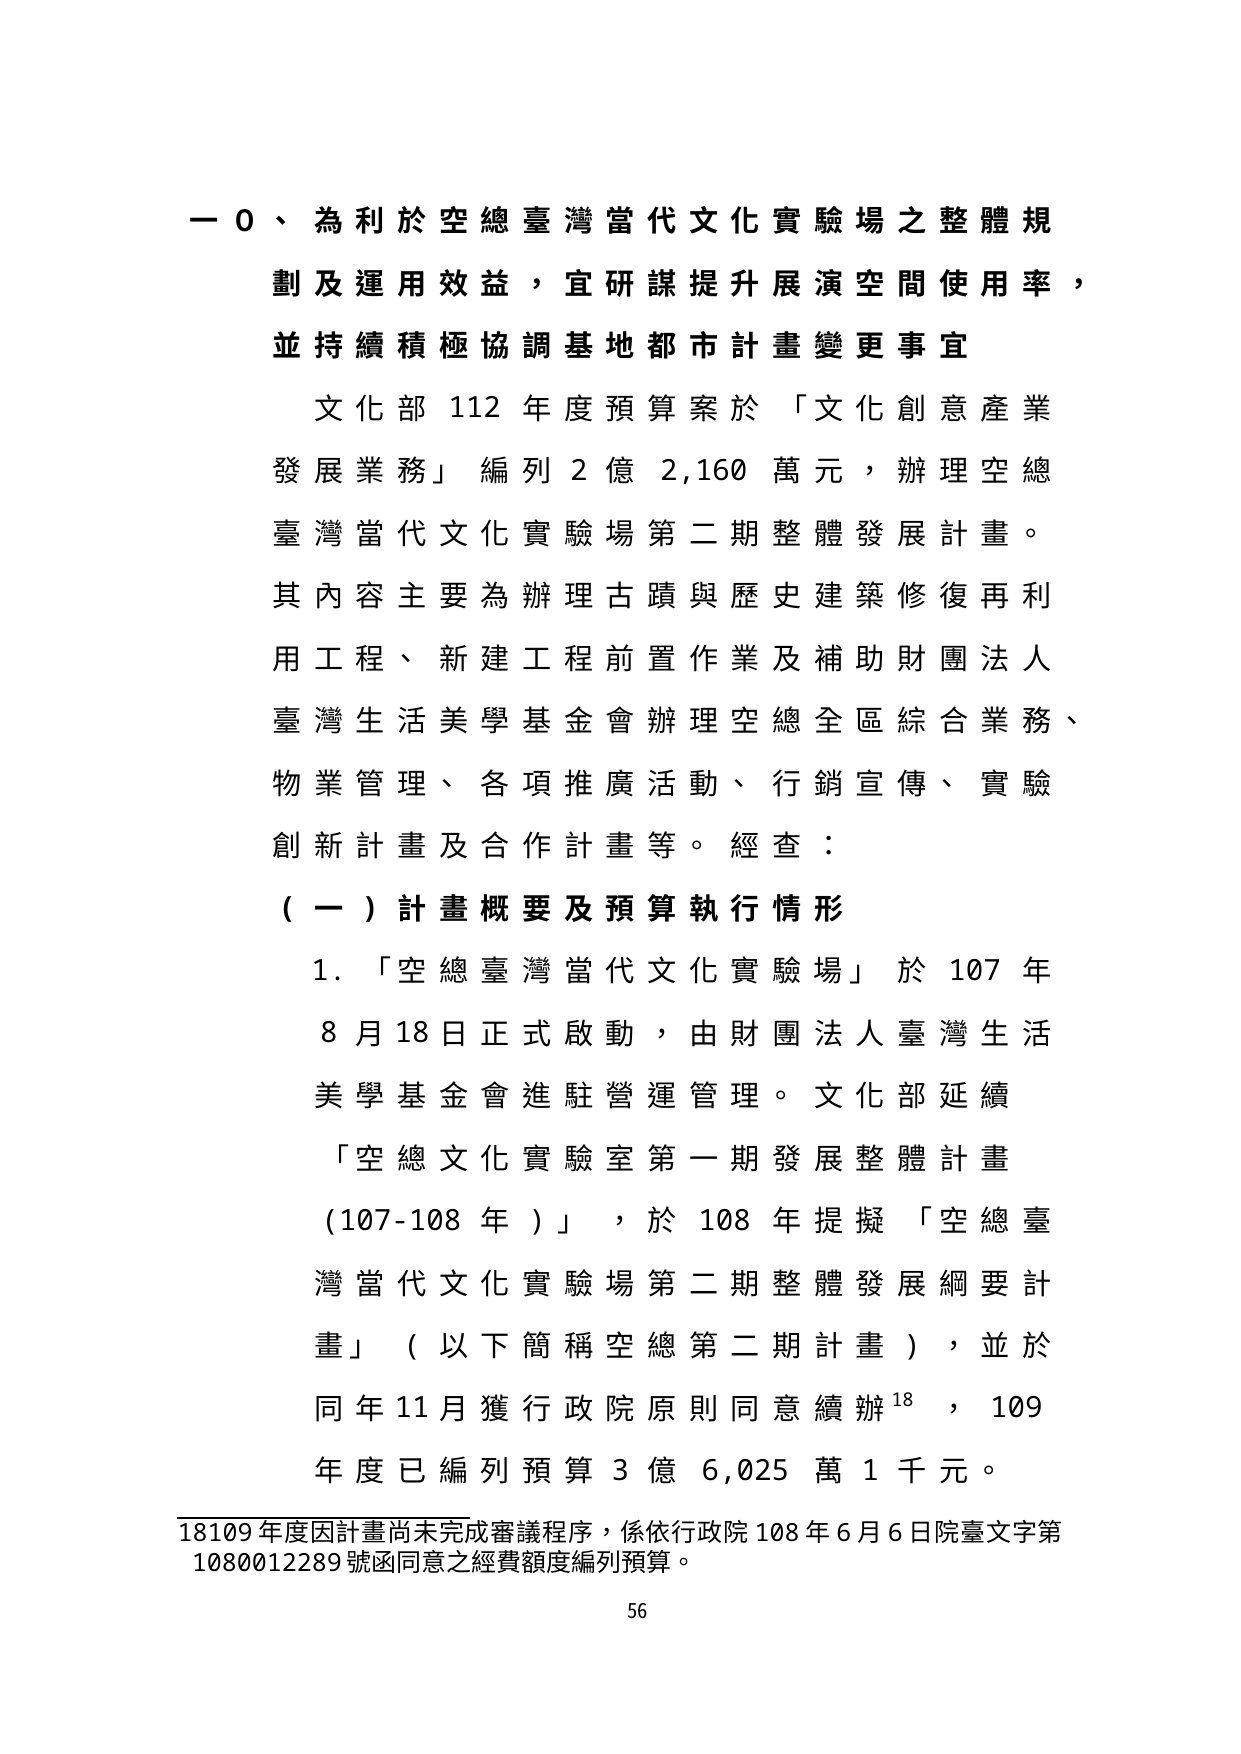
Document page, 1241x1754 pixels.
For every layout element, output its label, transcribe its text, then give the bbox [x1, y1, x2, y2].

text 1.「空總臺灣當代文化實驗場」於107年8月18日正式啟動，由財團法人臺灣生活美學基金會進駐營運管理。文化部延續「空總文化實驗室第一期發展整體計畫(107-108年)」，於108年提擬「空總臺灣當代文化實驗場第二期整體發展綱要計畫」(以下簡稱空總第二期計畫)，並於同年11月獲行政院原則同意續辦，109年度已編列預算3億6,025萬1千元。 [271, 927, 1058, 1490]
text (一)計畫概要及預算執行情形 [242, 865, 1058, 927]
text 文化部112年度預算案於「文化創意產業發展業務」編列2億2,160萬元，辦理空總臺灣當代文化實驗場第二期整體發展計畫。其內容主要為辦理古蹟與歷史建築修復再利用工程、新建工程前置作業及補助財團法人臺灣生活美學基金會辦理空總全區綜合業務、物業管理、各項推廣活動、行銷宣傳、實驗創新計畫及合作計畫等。經查： [242, 365, 1058, 865]
text 一０、為利於空總臺灣當代文化實驗場之整體規劃及運用效益，宜研謀提升展演空間使用率，並持續積極協調基地都市計畫變更事宜 [183, 177, 1058, 365]
text 109年度因計畫尚未完成審議程序，係依行政院108年6月6日院臺文字第1080012289號函同意之經費額度編列預算。 [177, 1518, 1063, 1577]
